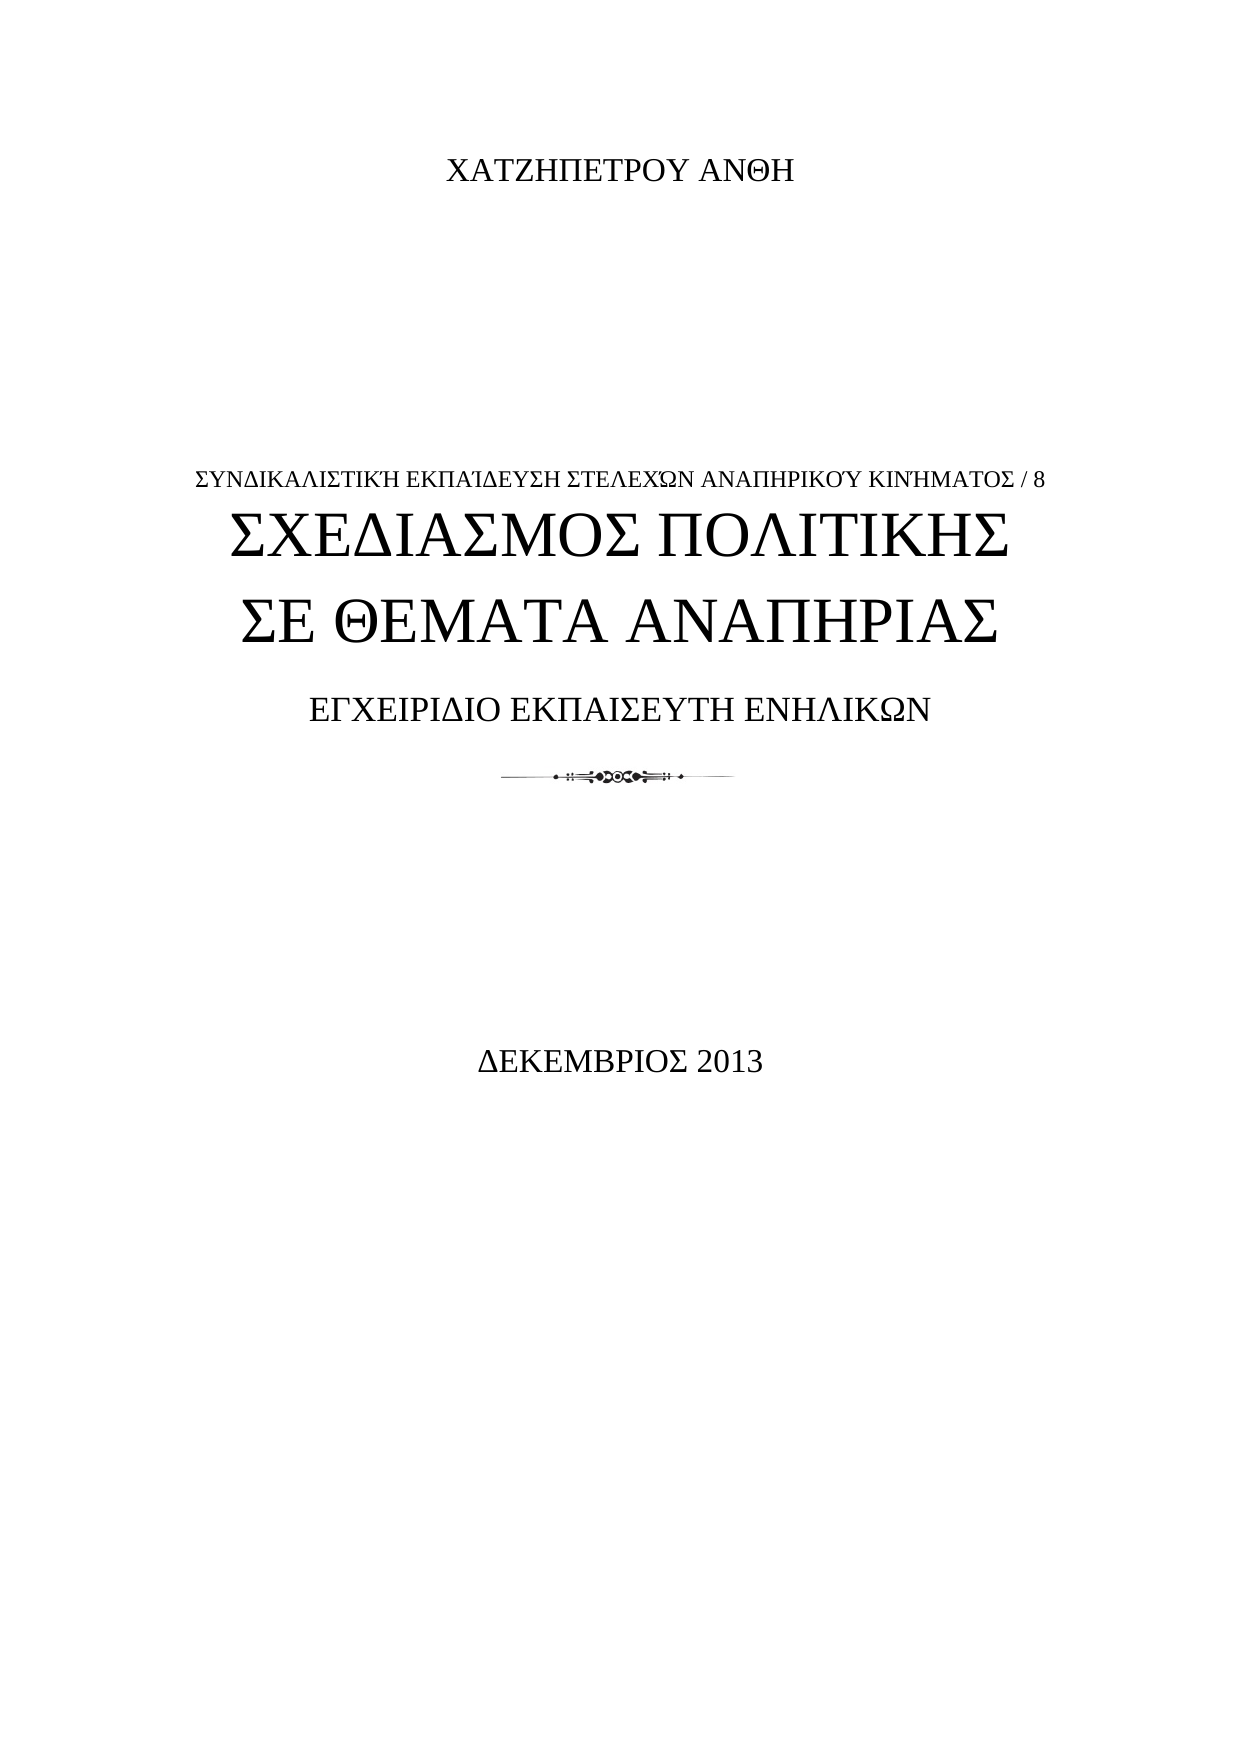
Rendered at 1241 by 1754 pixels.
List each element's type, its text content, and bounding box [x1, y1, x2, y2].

text ΕΓΧΕΙΡΙΔΙΟ ΕΚΠΑΙΣΕΥΤΗ ΕΝΗΛΙΚΩΝ [187, 688, 1053, 729]
text ΧΑΤΖΗΠΕΤΡΟΥ ΑΝΘΗ [187, 150, 1053, 188]
text Συνδικαλιστική Εκπαίδευση Στελεχών Αναπηρικού Κινήματος / 8 [187, 465, 1053, 492]
text ΣΧΕΔΙΑΣΜΟΣ ΠΟΛΙΤΙΚΗΣ ΣΕ ΘΕΜΑΤΑ ΑΝΑΠΗΡΙΑΣ [187, 497, 1053, 656]
picture [489, 755, 751, 795]
text ΔΕΚΕΜΒΡΙΟΣ 2013 [187, 1041, 1053, 1079]
